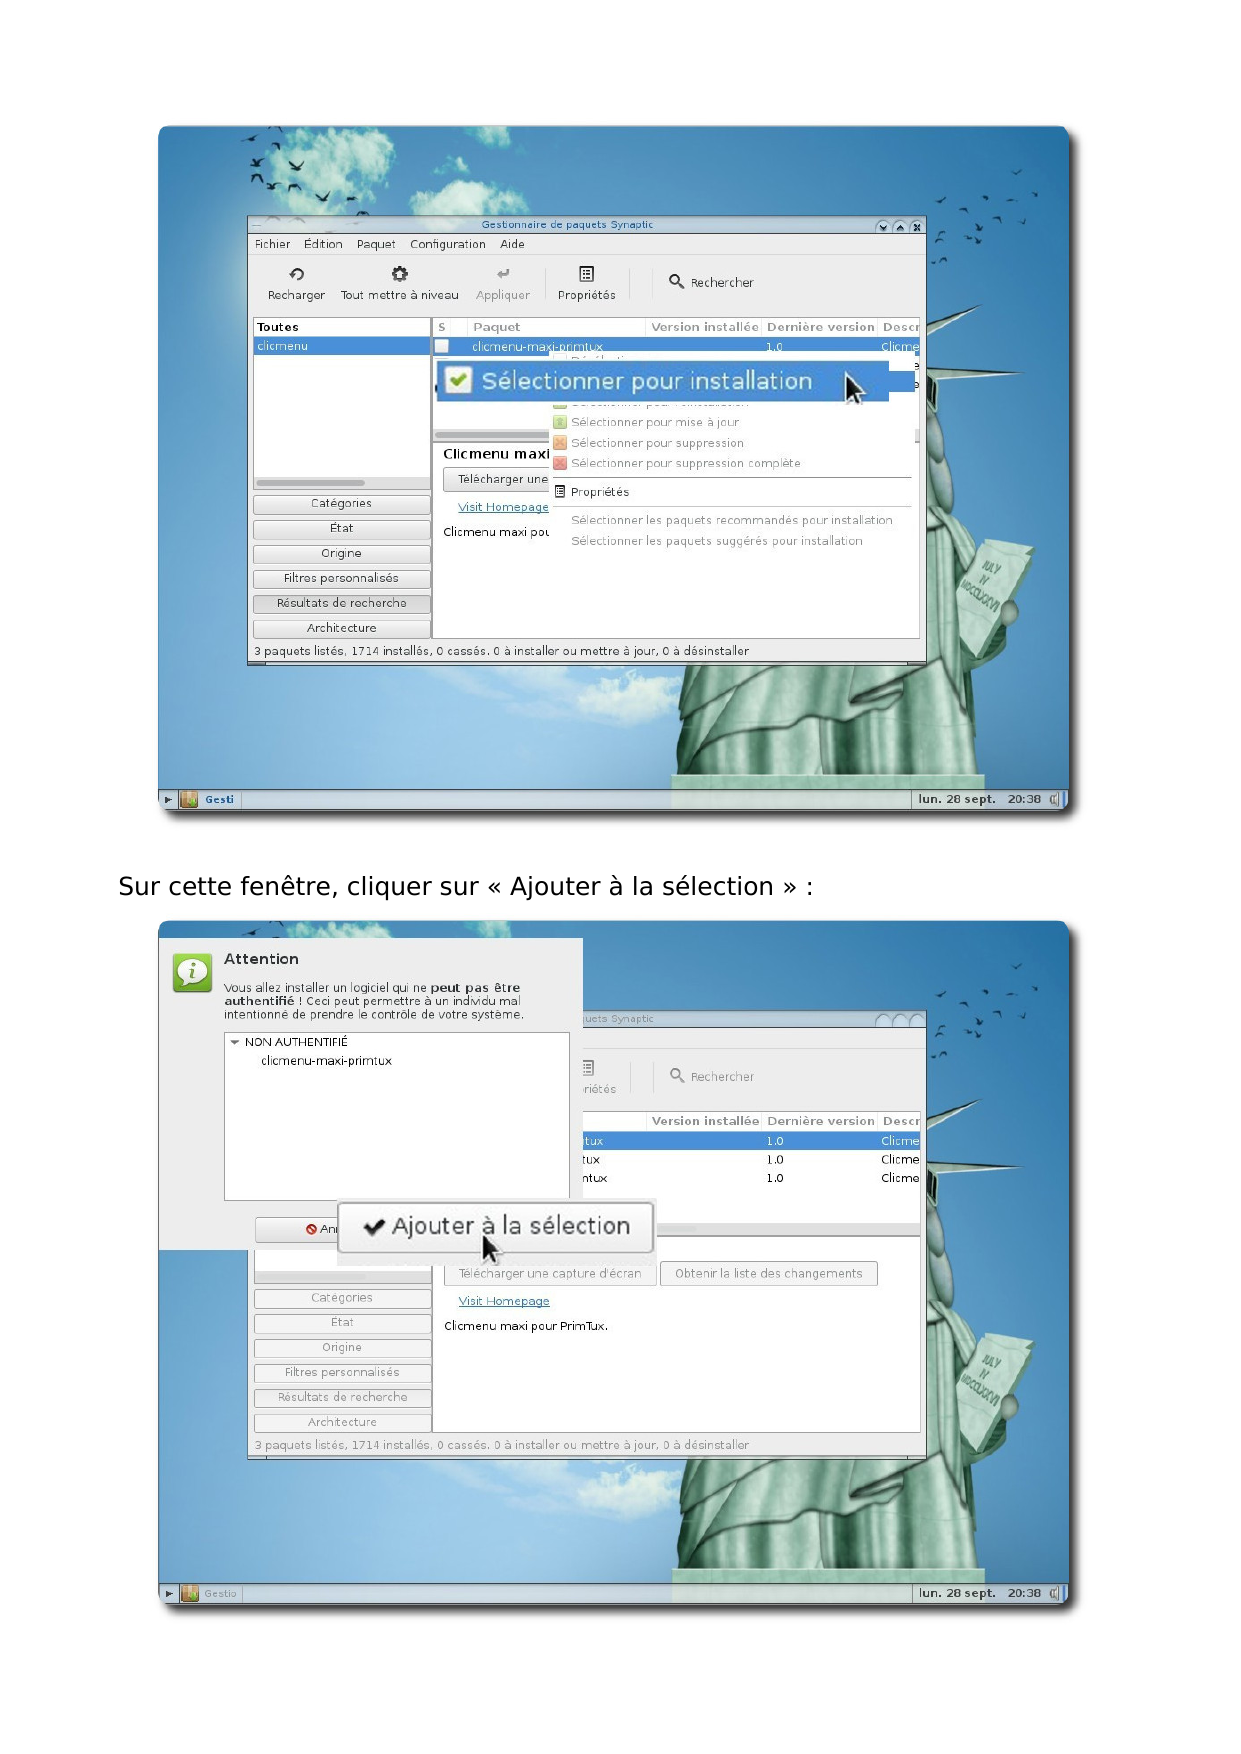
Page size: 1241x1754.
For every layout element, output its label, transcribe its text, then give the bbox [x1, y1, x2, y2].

text Sur cette fenêtre, cliquer sur « Ajouter à la sélection » : [118, 872, 1122, 901]
picture [151, 118, 1089, 831]
picture [151, 913, 1089, 1625]
